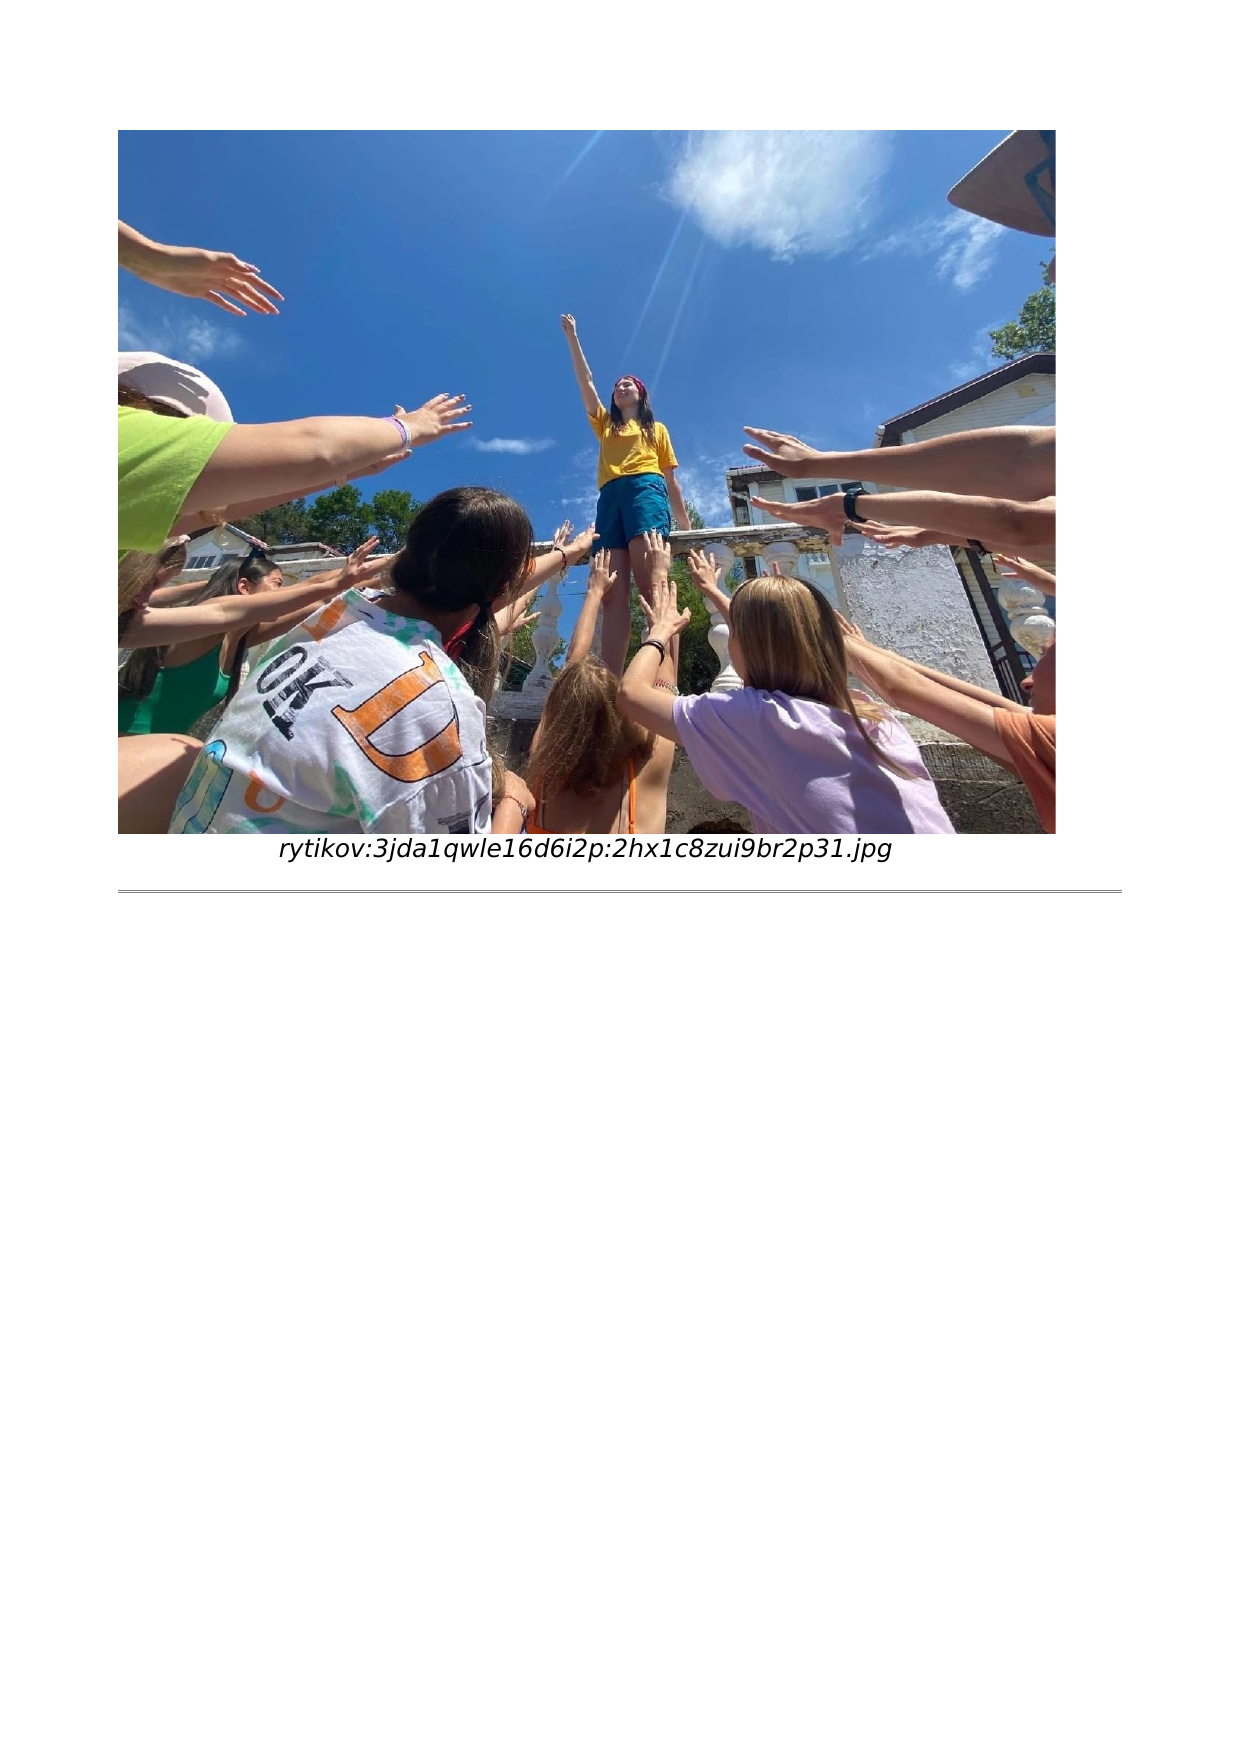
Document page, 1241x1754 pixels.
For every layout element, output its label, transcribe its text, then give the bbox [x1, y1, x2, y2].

text rytikov:3jda1qwle16d6i2p:2hx1c8zui9br2p31.jpg [118, 834, 1056, 863]
picture [118, 130, 1056, 834]
